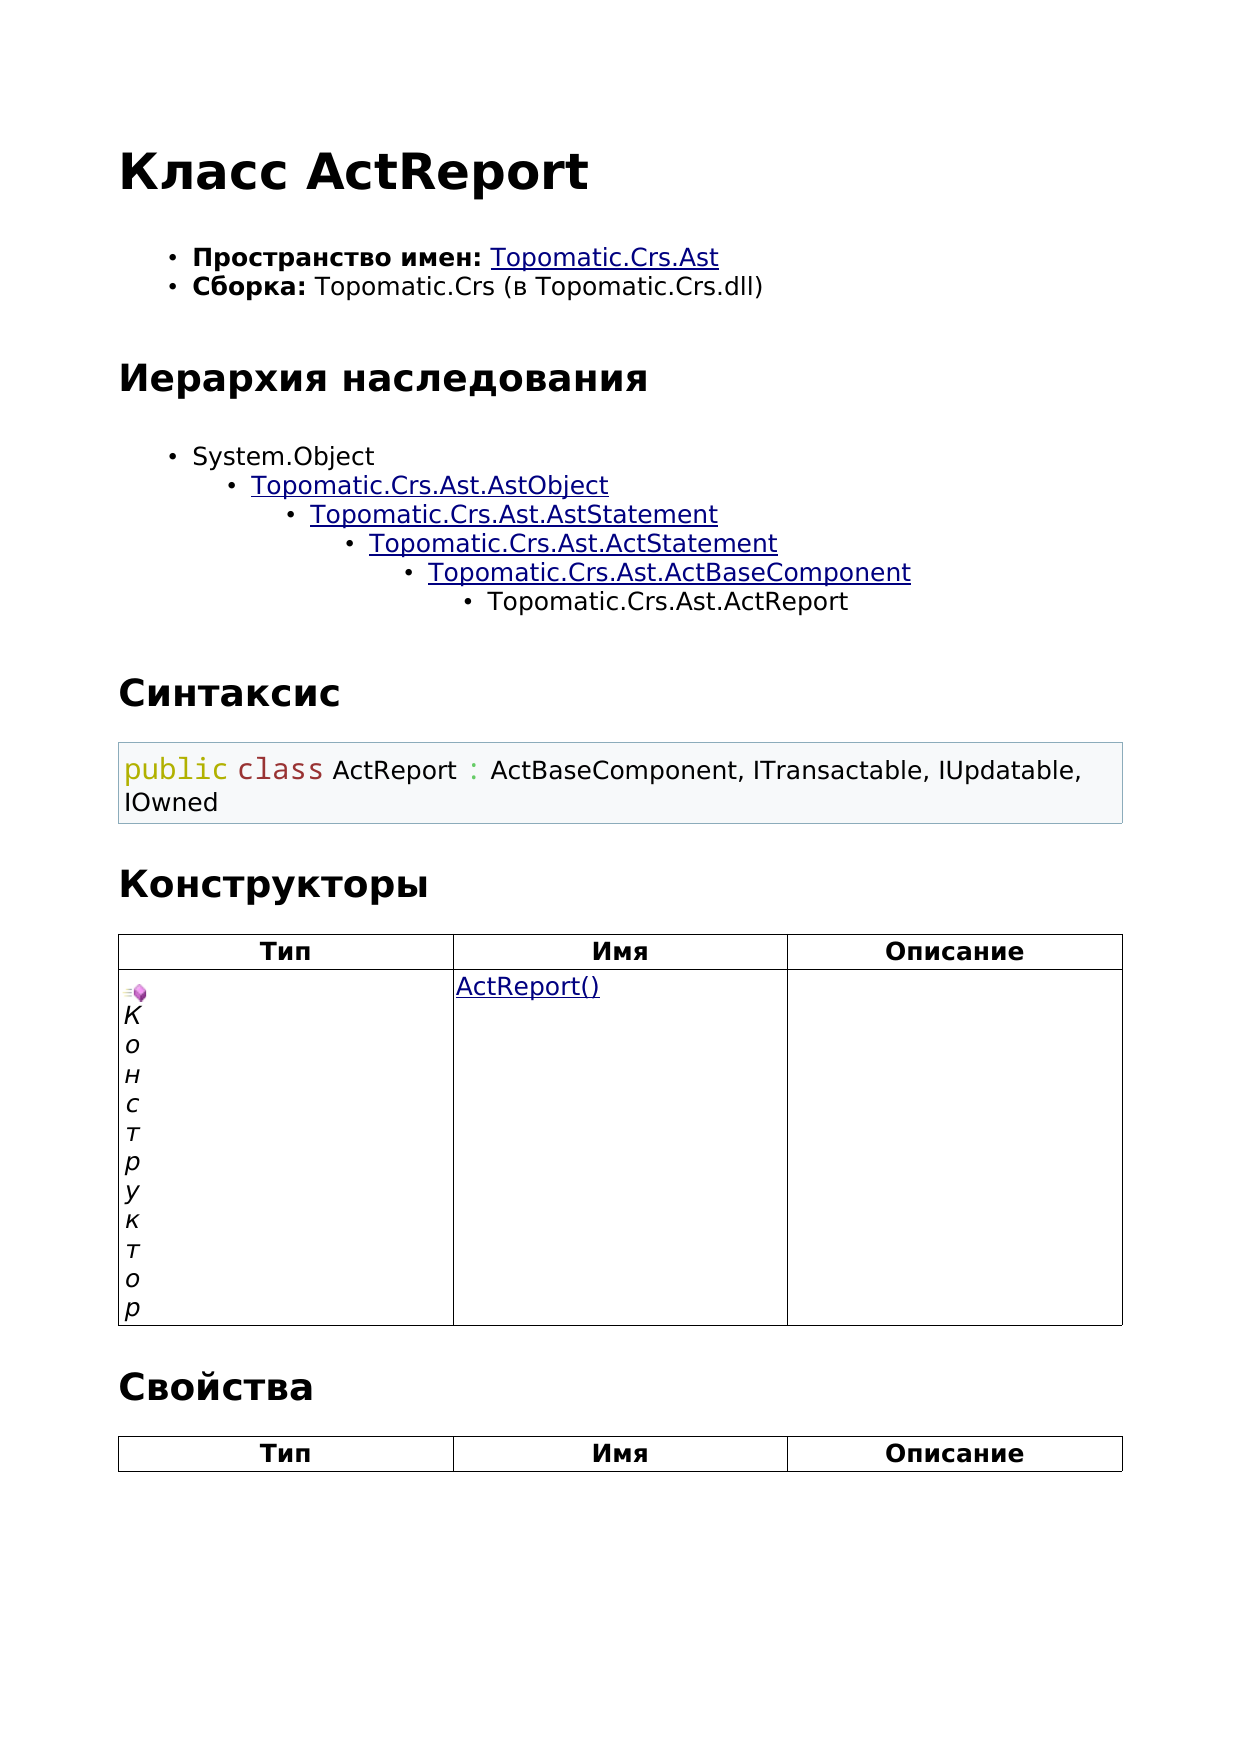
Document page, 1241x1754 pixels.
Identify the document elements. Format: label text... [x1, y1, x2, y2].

table_cell ActReport() [454, 970, 787, 1325]
subtitle Свойства [118, 1365, 1122, 1409]
table_header Описание [788, 1437, 1122, 1471]
list Пространство имен: Topomatic.Crs.Ast [177, 243, 1122, 272]
list System.Object [177, 442, 1122, 471]
list Topomatic.Crs.Ast.AstObject [236, 471, 1122, 500]
table_header Имя [454, 1437, 787, 1471]
list Сборка: Topomatic.Crs (в Topomatic.Crs.dll) [177, 272, 1122, 302]
list Topomatic.Crs.Ast.ActBaseComponent [413, 558, 1122, 588]
table_cell [788, 970, 1122, 1325]
table_header public class ActReport : ActBaseComponent, ITransactable, IUpdatable, IOwned [119, 743, 1122, 823]
picture [121, 984, 147, 1002]
table_header Тип [119, 935, 453, 969]
subtitle Синтаксис [118, 671, 1122, 715]
list Topomatic.Crs.Ast.ActStatement [354, 529, 1122, 558]
subtitle Класс ActReport [118, 143, 1122, 201]
table_header Имя [454, 935, 787, 969]
subtitle Конструкторы [118, 863, 1122, 906]
table_cell [119, 970, 453, 1325]
subtitle Иерархия наследования [118, 356, 1122, 400]
table_header Тип [119, 1437, 453, 1471]
list Topomatic.Crs.Ast.ActReport [472, 588, 1122, 617]
list Topomatic.Crs.Ast.AstStatement [295, 500, 1122, 529]
table_header Описание [788, 935, 1122, 969]
